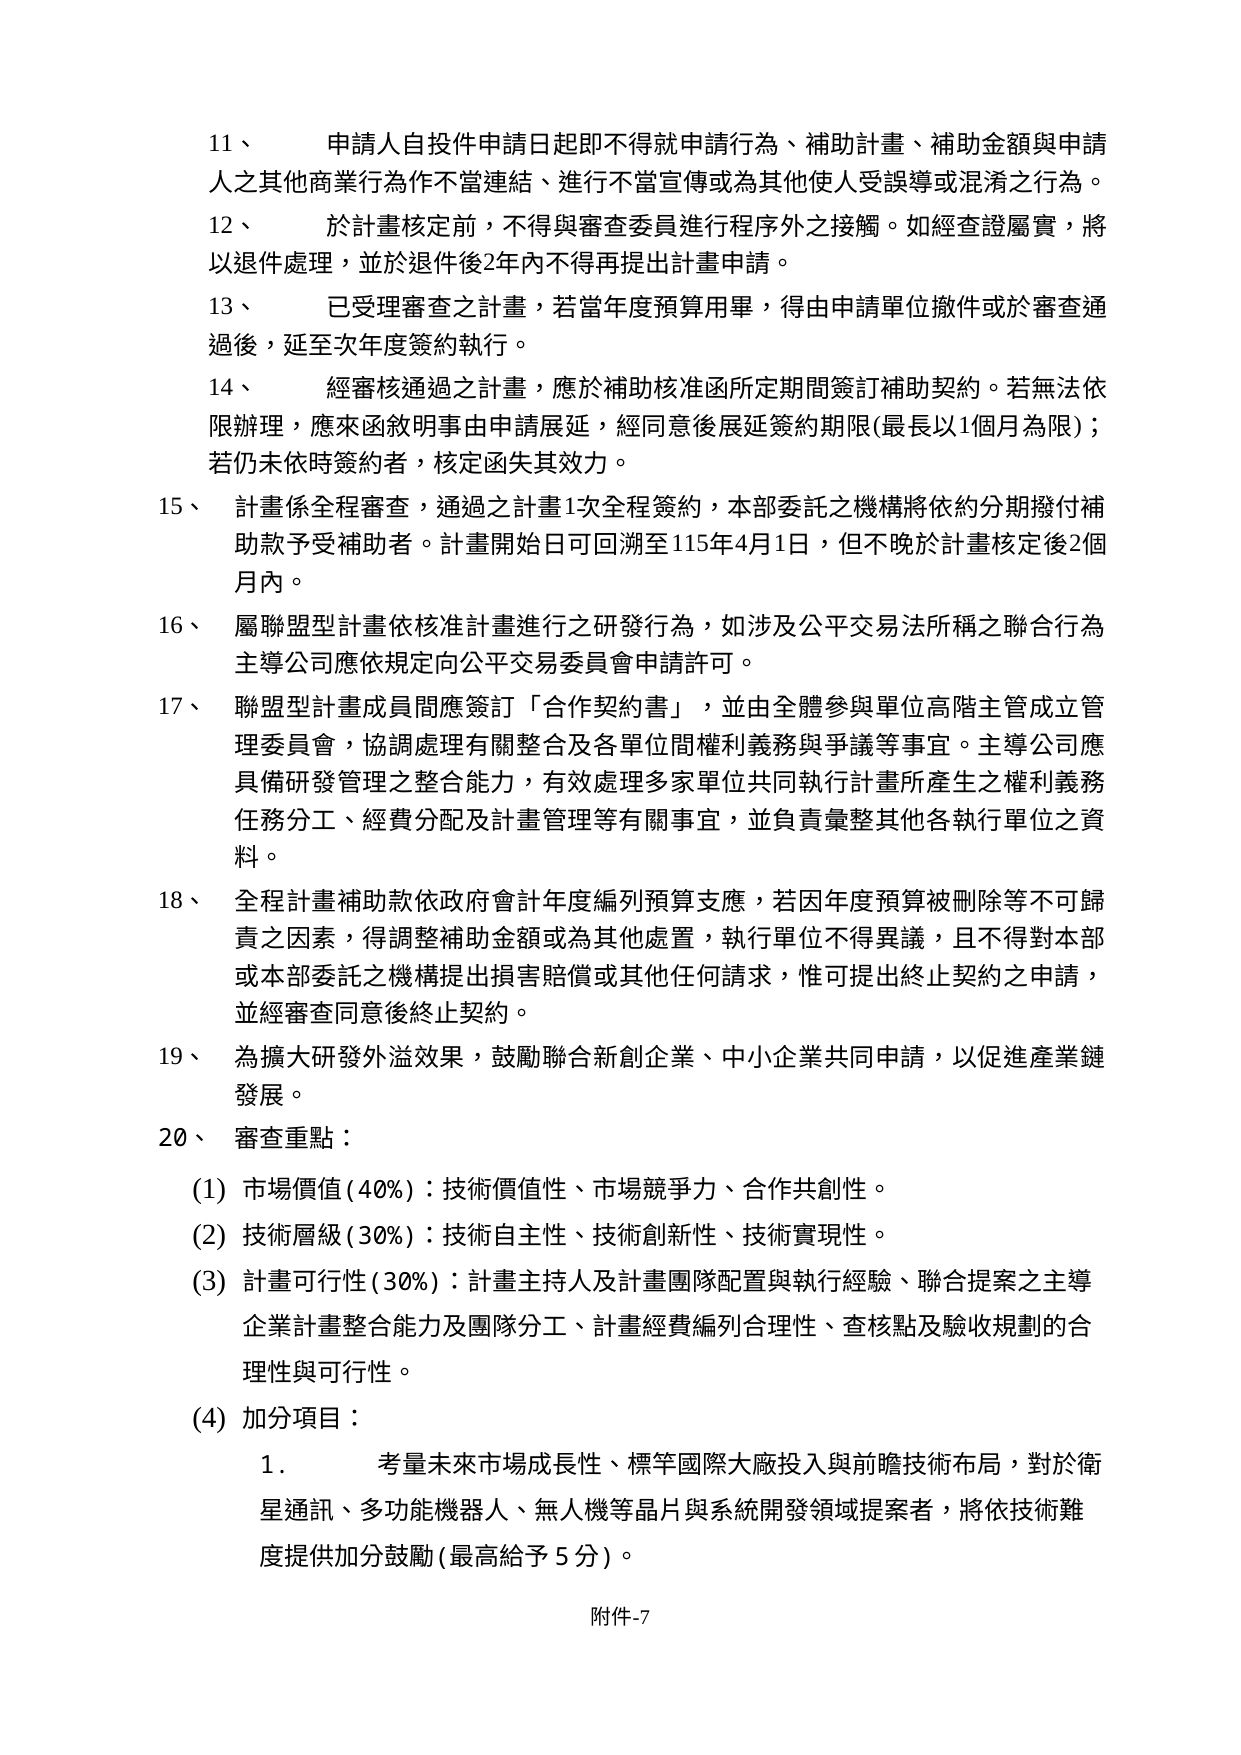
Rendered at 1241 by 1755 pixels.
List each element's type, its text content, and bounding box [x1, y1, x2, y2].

list 聯盟型計畫成員間應簽訂「合作契約書」，並由全體參與單位高階主管成立管理委員會，協調處理有關整合及各單位間權利義務與爭議等事宜。主導公司應具備研發管理之整合能力，有效處理多家單位共同執行計畫所產生之權利義務、任務分工、經費分配及計畫管理等有關事宜，並負責彙整其他各執行單位之資料。 [158, 687, 1107, 874]
list 審查重點： [158, 1118, 1107, 1155]
list 技術層級(30%)：技術自主性、技術創新性、技術實現性。 [192, 1207, 1107, 1253]
list 全程計畫補助款依政府會計年度編列預算支應，若因年度預算被刪除等不可歸責之因素，得調整補助金額或為其他處置，執行單位不得異議，且不得對本部或本部委託之機構提出損害賠償或其他任何請求，惟可提出終止契約之申請，並經審查同意後終止契約。 [158, 880, 1107, 1030]
list 市場價值(40%)：技術價值性、市場競爭力、合作共創性。 [192, 1162, 1107, 1207]
list 已受理審查之計畫，若當年度預算用畢，得由申請單位撤件或於審查通過後，延至次年度簽約執行。 [208, 287, 1107, 362]
list 計畫係全程審查，通過之計畫1次全程簽約，本部委託之機構將依約分期撥付補助款予受補助者。計畫開始日可回溯至115年4月1日，但不晚於計畫核定後2個月內。 [158, 487, 1107, 599]
list 屬聯盟型計畫依核准計畫進行之研發行為，如涉及公平交易法所稱之聯合行為，主導公司應依規定向公平交易委員會申請許可。 [158, 605, 1107, 680]
list 計畫可行性(30%)：計畫主持人及計畫團隊配置與執行經驗、聯合提案之主導企業計畫整合能力及團隊分工、計畫經費編列合理性、查核點及驗收規劃的合理性與可行性。 [192, 1253, 1107, 1391]
list 考量未來市場成長性、標竿國際大廠投入與前瞻技術布局，對於衛星通訊、多功能機器人、無人機等晶片與系統開發領域提案者，將依技術難度提供加分鼓勵(最高給予5分)。 [259, 1437, 1107, 1574]
list 為擴大研發外溢效果，鼓勵聯合新創企業、中小企業共同申請，以促進產業鏈發展。 [158, 1037, 1107, 1112]
list 經審核通過之計畫，應於補助核准函所定期間簽訂補助契約。若無法依限辦理，應來函敘明事由申請展延，經同意後展延簽約期限(最長以1個月為限)；若仍未依時簽約者，核定函失其效力。 [208, 368, 1107, 480]
list 於計畫核定前，不得與審查委員進行程序外之接觸。如經查證屬實，將以退件處理，並於退件後2年內不得再提出計畫申請。 [208, 205, 1107, 280]
list 加分項目： [192, 1391, 1107, 1437]
list 申請人自投件申請日起即不得就申請行為、補助計畫、補助金額與申請人之其他商業行為作不當連結、進行不當宣傳或為其他使人受誤導或混淆之行為。 [208, 124, 1107, 199]
